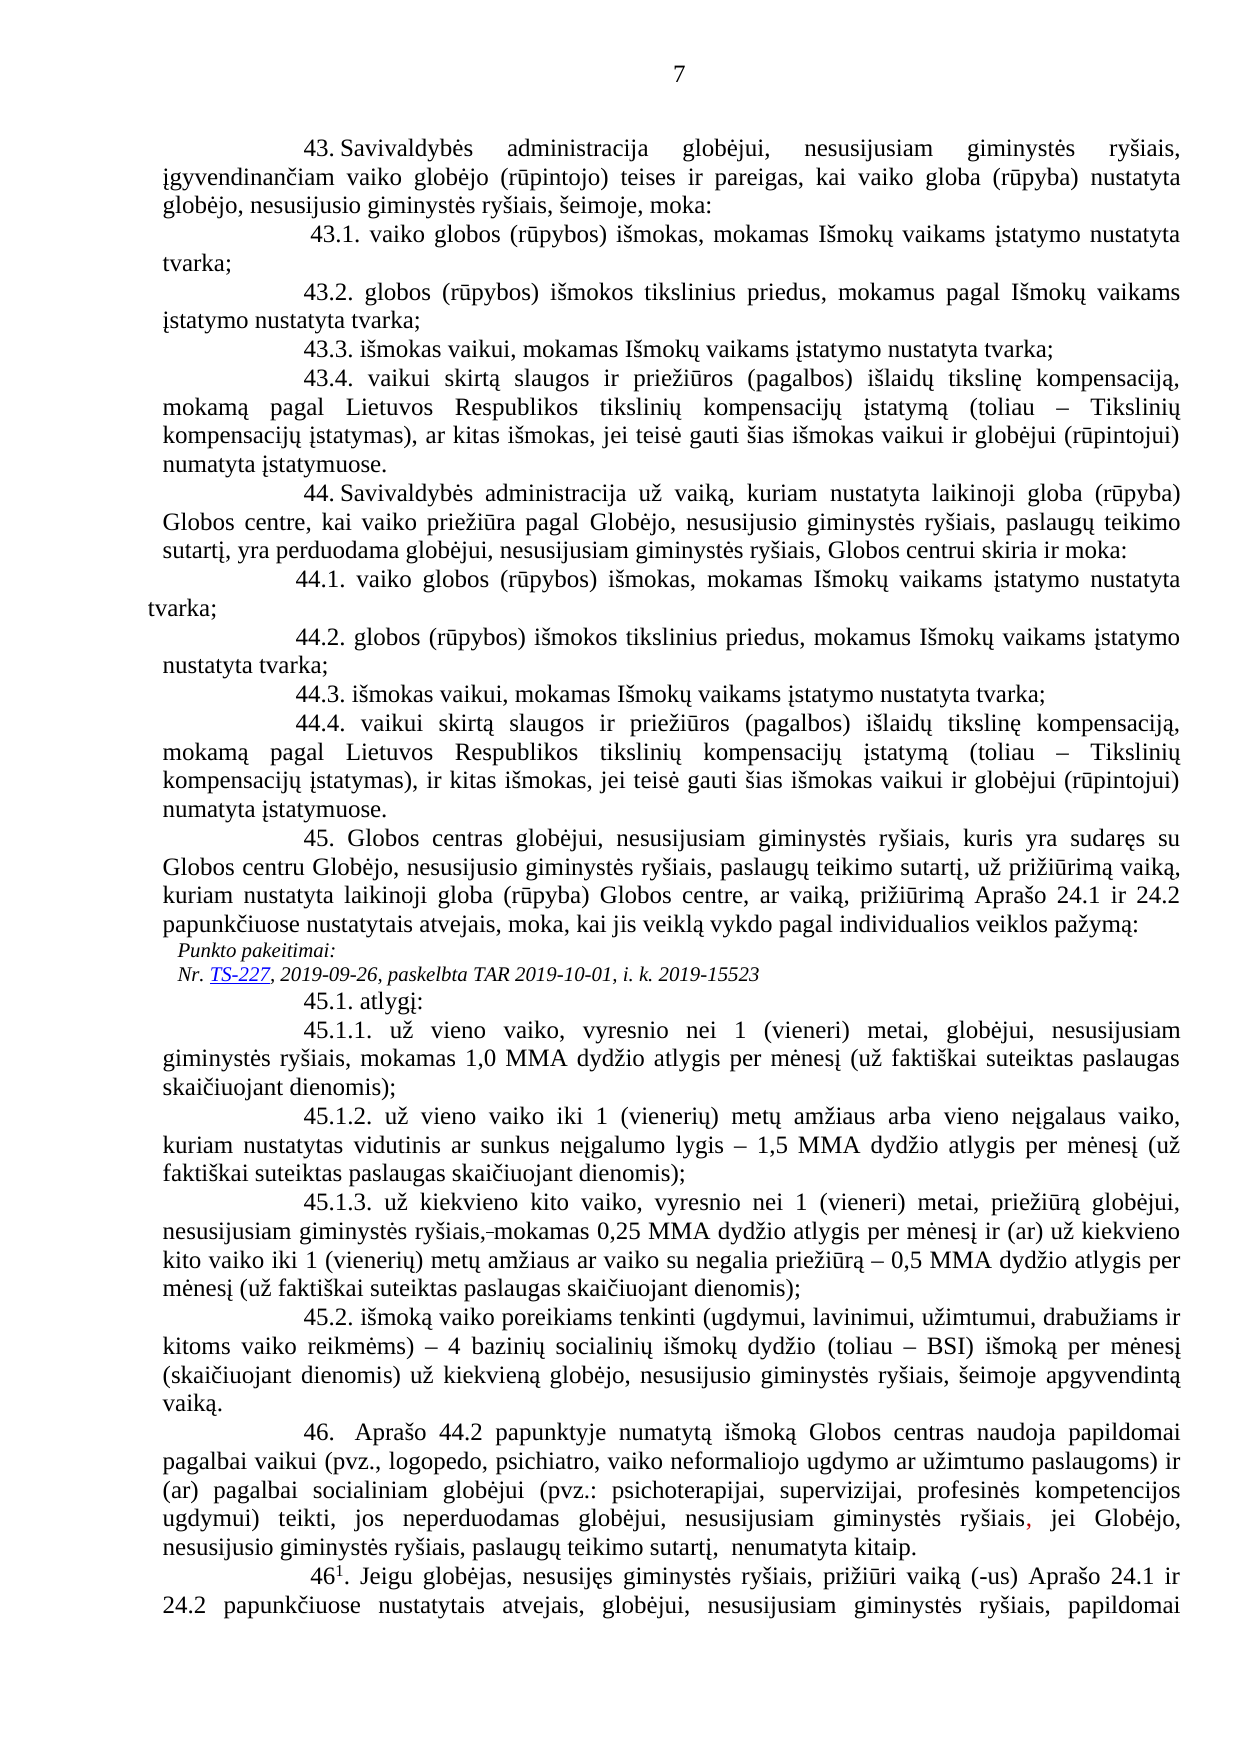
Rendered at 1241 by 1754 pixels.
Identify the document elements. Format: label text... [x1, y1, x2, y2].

text 45.1. atlygį: [303, 986, 1181, 1015]
text 45.1.2. už vieno vaiko iki 1 (vienerių) metų amžiaus arba vieno neįgalaus vaiko, kuriam nustatytas vidutinis ar sunkus neįgalumo lygis – 1,5 MMA dydžio atlygis per mėnesį (už faktiškai suteiktas paslaugas skaičiuojant dienomis); [162, 1101, 1181, 1187]
text 43.1. vaiko globos (rūpybos) išmokas, mokamas Išmokų vaikams įstatymo nustatyta tvarka; [162, 219, 1181, 277]
text 43.2. globos (rūpybos) išmokos tikslinius priedus, mokamus pagal Išmokų vaikams įstatymo nustatyta tvarka; [162, 277, 1181, 334]
text 44. Savivaldybės administracija už vaiką, kuriam nustatyta laikinoji globa (rūpyba) Globos centre, kai vaiko priežiūra pagal Globėjo, nesusijusio giminystės ryšiais, paslaugų teikimo sutartį, yra perduodama globėjui, nesusijusiam giminystės ryšiais, Globos centrui skiria ir moka: [162, 478, 1181, 564]
text 44.2. globos (rūpybos) išmokos tikslinius priedus, mokamus Išmokų vaikams įstatymo nustatyta tvarka; [162, 622, 1181, 679]
text 43.3. išmokas vaikui, mokamas Išmokų vaikams įstatymo nustatyta tvarka; [162, 334, 1181, 363]
text 44.3. išmokas vaikui, mokamas Išmokų vaikams įstatymo nustatyta tvarka; [162, 679, 1181, 708]
text 46. Aprašo 44.2 papunktyje numatytą išmoką Globos centras naudoja papildomai pagalbai vaikui (pvz., logopedo, psichiatro, vaiko neformaliojo ugdymo ar užimtumo paslaugoms) ir (ar) pagalbai socialiniam globėjui (pvz.: psichoterapijai, supervizijai, profesinės kompetencijos ugdymui) teikti, jos neperduodamas globėjui, nesusijusiam giminystės ryšiais, jei Globėjo, nesusijusio giminystės ryšiais, paslaugų teikimo sutartį, nenumatyta kitaip. [162, 1417, 1181, 1561]
text Punkto pakeitimai: [177, 938, 1181, 962]
text 45.1.1. už vieno vaiko, vyresnio nei 1 (vieneri) metai, globėjui, nesusijusiam giminystės ryšiais, mokamas 1,0 MMA dydžio atlygis per mėnesį (už faktiškai suteiktas paslaugas skaičiuojant dienomis); [162, 1015, 1181, 1101]
text 461. Jeigu globėjas, nesusijęs giminystės ryšiais, prižiūri vaiką (-us) Aprašo 24.1 ir 24.2 papunkčiuose nustatytais atvejais, globėjui, nesusijusiam giminystės ryšiais, papildomai [162, 1561, 1181, 1618]
text 43.4. vaikui skirtą slaugos ir priežiūros (pagalbos) išlaidų tikslinę kompensaciją, mokamą pagal Lietuvos Respublikos tikslinių kompensacijų įstatymą (toliau – Tikslinių kompensacijų įstatymas), ar kitas išmokas, jei teisė gauti šias išmokas vaikui ir globėjui (rūpintojui) numatyta įstatymuose. [162, 363, 1181, 478]
text 45.1.3. už kiekvieno kito vaiko, vyresnio nei 1 (vieneri) metai, priežiūrą globėjui, nesusijusiam giminystės ryšiais, mokamas 0,25 MMA dydžio atlygis per mėnesį ir (ar) už kiekvieno kito vaiko iki 1 (vienerių) metų amžiaus ar vaiko su negalia priežiūrą – 0,5 MMA dydžio atlygis per mėnesį (už faktiškai suteiktas paslaugas skaičiuojant dienomis); [162, 1187, 1181, 1302]
text Nr. TS-227, 2019-09-26, paskelbta TAR 2019-10-01, i. k. 2019-15523 [177, 962, 1181, 986]
text 43. Savivaldybės administracija globėjui, nesusijusiam giminystės ryšiais, įgyvendinančiam vaiko globėjo (rūpintojo) teises ir pareigas, kai vaiko globa (rūpyba) nustatyta globėjo, nesusijusio giminystės ryšiais, šeimoje, moka: [162, 133, 1181, 219]
text 45.2. išmoką vaiko poreikiams tenkinti (ugdymui, lavinimui, užimtumui, drabužiams ir kitoms vaiko reikmėms) – 4 bazinių socialinių išmokų dydžio (toliau – BSI) išmoką per mėnesį (skaičiuojant dienomis) už kiekvieną globėjo, nesusijusio giminystės ryšiais, šeimoje apgyvendintą vaiką. [162, 1302, 1181, 1417]
text 44.4. vaikui skirtą slaugos ir priežiūros (pagalbos) išlaidų tikslinę kompensaciją, mokamą pagal Lietuvos Respublikos tikslinių kompensacijų įstatymą (toliau – Tikslinių kompensacijų įstatymas), ir kitas išmokas, jei teisė gauti šias išmokas vaikui ir globėjui (rūpintojui) numatyta įstatymuose. [162, 708, 1181, 823]
text 44.1. vaiko globos (rūpybos) išmokas, mokamas Išmokų vaikams įstatymo nustatyta tvarka; [148, 564, 1181, 622]
text 45. Globos centras globėjui, nesusijusiam giminystės ryšiais, kuris yra sudaręs su Globos centru Globėjo, nesusijusio giminystės ryšiais, paslaugų teikimo sutartį, už prižiūrimą vaiką, kuriam nustatyta laikinoji globa (rūpyba) Globos centre, ar vaiką, prižiūrimą Aprašo 24.1 ir 24.2 papunkčiuose nustatytais atvejais, moka, kai jis veiklą vykdo pagal individualios veiklos pažymą: [162, 823, 1181, 938]
